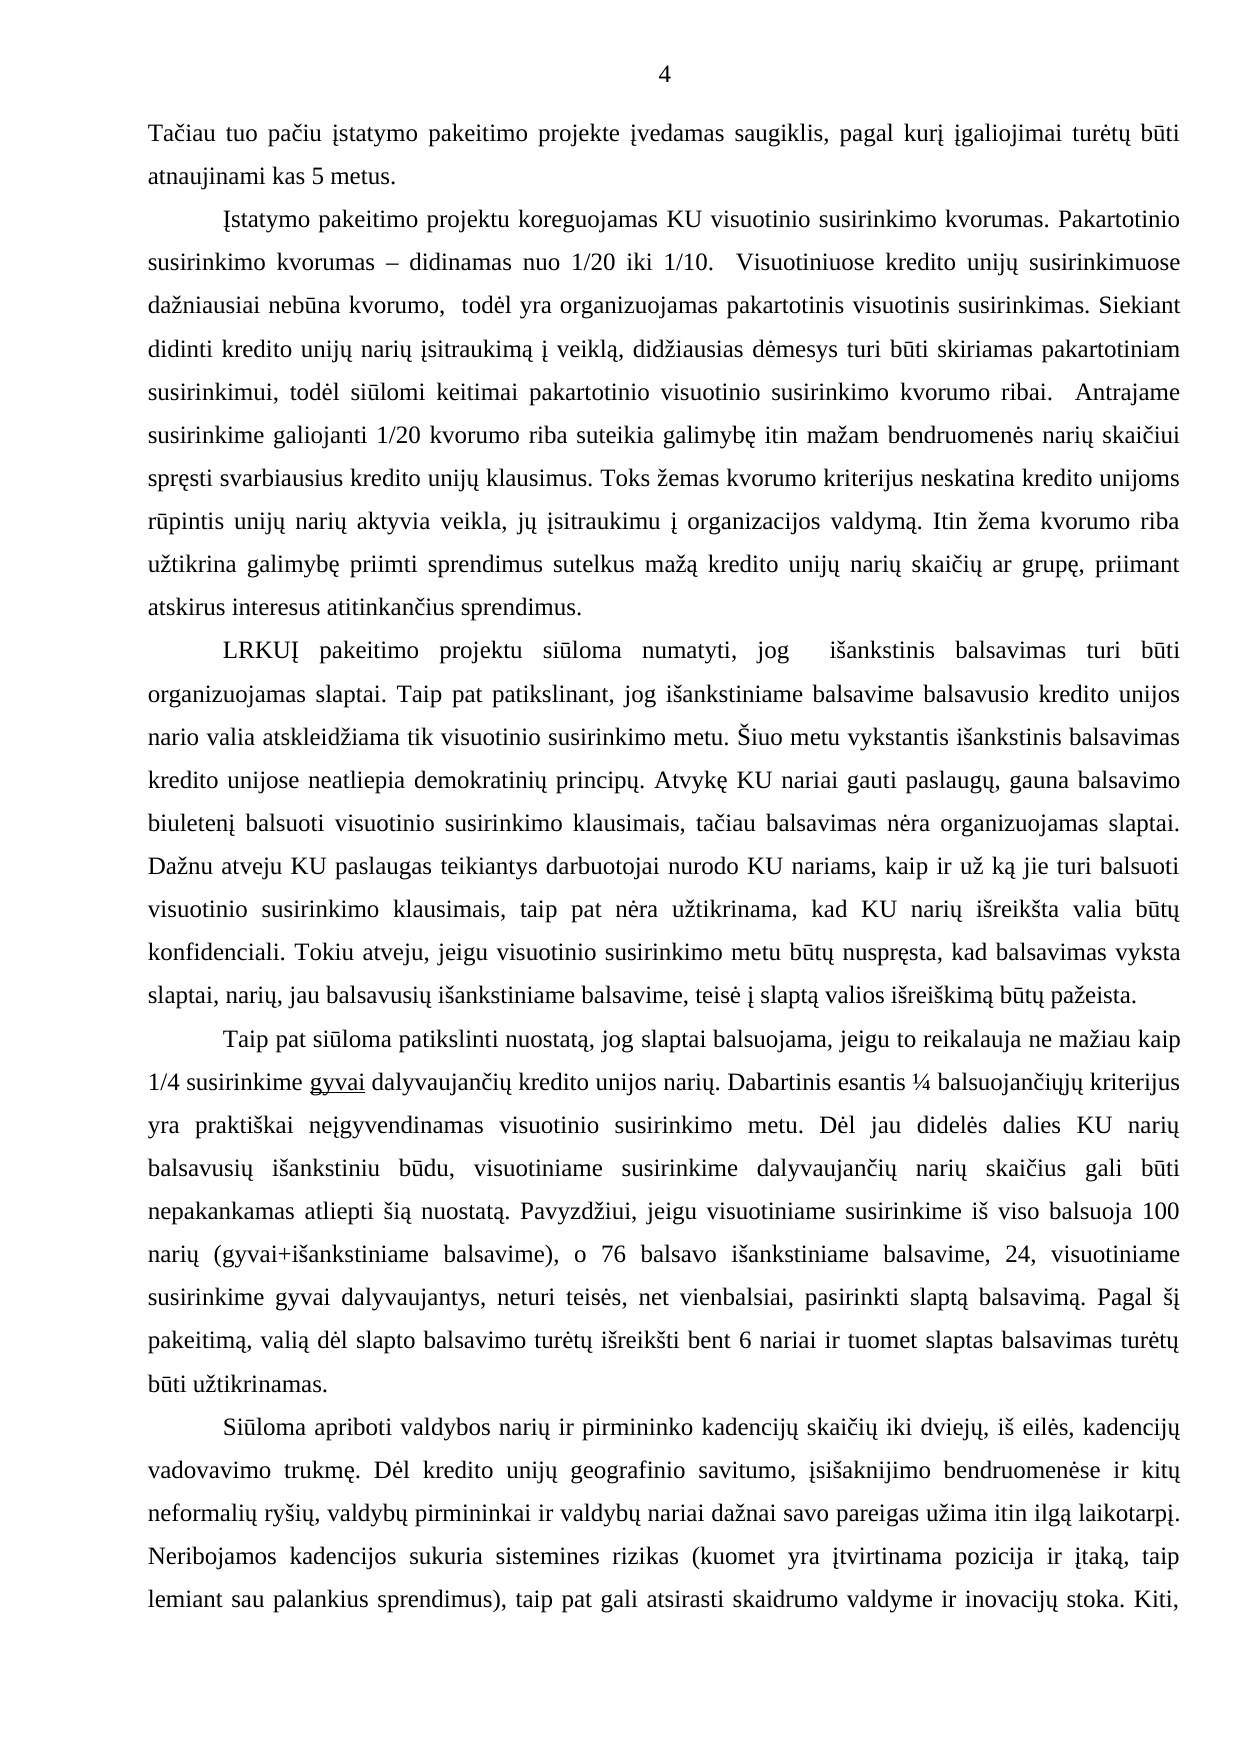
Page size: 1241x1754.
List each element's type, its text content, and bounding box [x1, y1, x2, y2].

text Taip pat siūloma patikslinti nuostatą, jog slaptai balsuojama, jeigu to reikalauja ne mažiau kaip 1/4 susirinkime gyvai dalyvaujančių kredito unijos narių. Dabartinis esantis ¼ balsuojančiųjų kriterijus yra praktiškai neįgyvendinamas visuotinio susirinkimo metu. Dėl jau didelės dalies KU narių balsavusių išankstiniu būdu, visuotiniame susirinkime dalyvaujančių narių skaičius gali būti nepakankamas atliepti šią nuostatą. Pavyzdžiui, jeigu visuotiniame susirinkime iš viso balsuoja 100 narių (gyvai+išankstiniame balsavime), o 76 balsavo išankstiniame balsavime, 24, visuotiniame susirinkime gyvai dalyvaujantys, neturi teisės, net vienbalsiai, pasirinkti slaptą balsavimą. Pagal šį pakeitimą, valią dėl slapto balsavimo turėtų išreikšti bent 6 nariai ir tuomet slaptas balsavimas turėtų būti užtikrinamas. [148, 1024, 1181, 1397]
text Įstatymo pakeitimo projektu koreguojamas KU visuotinio susirinkimo kvorumas. Pakartotinio susirinkimo kvorumas – didinamas nuo 1/20 iki 1/10. Visuotiniuose kredito unijų susirinkimuose dažniausiai nebūna kvorumo, todėl yra organizuojamas pakartotinis visuotinis susirinkimas. Siekiant didinti kredito unijų narių įsitraukimą į veiklą, didžiausias dėmesys turi būti skiriamas pakartotiniam susirinkimui, todėl siūlomi keitimai pakartotinio visuotinio susirinkimo kvorumo ribai. Antrajame susirinkime galiojanti 1/20 kvorumo riba suteikia galimybę itin mažam bendruomenės narių skaičiui spręsti svarbiausius kredito unijų klausimus. Toks žemas kvorumo kriterijus neskatina kredito unijoms rūpintis unijų narių aktyvia veikla, jų įsitraukimu į organizacijos valdymą. Itin žema kvorumo riba užtikrina galimybę priimti sprendimus sutelkus mažą kredito unijų narių skaičių ar grupę, priimant atskirus interesus atitinkančius sprendimus. [148, 204, 1181, 621]
text Siūloma apriboti valdybos narių ir pirmininko kadencijų skaičių iki dviejų, iš eilės, kadencijų vadovavimo trukmę. Dėl kredito unijų geografinio savitumo, įsišaknijimo bendruomenėse ir kitų neformalių ryšių, valdybų pirmininkai ir valdybų nariai dažnai savo pareigas užima itin ilgą laikotarpį. Neribojamos kadencijos sukuria sistemines rizikas (kuomet yra įtvirtinama pozicija ir įtaką, taip lemiant sau palankius sprendimus), taip pat gali atsirasti skaidrumo valdyme ir inovacijų stoka. Kiti, [148, 1412, 1181, 1613]
text Tačiau tuo pačiu įstatymo pakeitimo projekte įvedamas saugiklis, pagal kurį įgaliojimai turėtų būti atnaujinami kas 5 metus. [148, 118, 1181, 190]
text LRKUĮ pakeitimo projektu siūloma numatyti, jog išankstinis balsavimas turi būti organizuojamas slaptai. Taip pat patikslinant, jog išankstiniame balsavime balsavusio kredito unijos nario valia atskleidžiama tik visuotinio susirinkimo metu. Šiuo metu vykstantis išankstinis balsavimas kredito unijose neatliepia demokratinių principų. Atvykę KU nariai gauti paslaugų, gauna balsavimo biuletenį balsuoti visuotinio susirinkimo klausimais, tačiau balsavimas nėra organizuojamas slaptai. Dažnu atveju KU paslaugas teikiantys darbuotojai nurodo KU nariams, kaip ir už ką jie turi balsuoti visuotinio susirinkimo klausimais, taip pat nėra užtikrinama, kad KU narių išreikšta valia būtų konfidenciali. Tokiu atveju, jeigu visuotinio susirinkimo metu būtų nuspręsta, kad balsavimas vyksta slaptai, narių, jau balsavusių išankstiniame balsavime, teisė į slaptą valios išreiškimą būtų pažeista. [148, 636, 1181, 1009]
